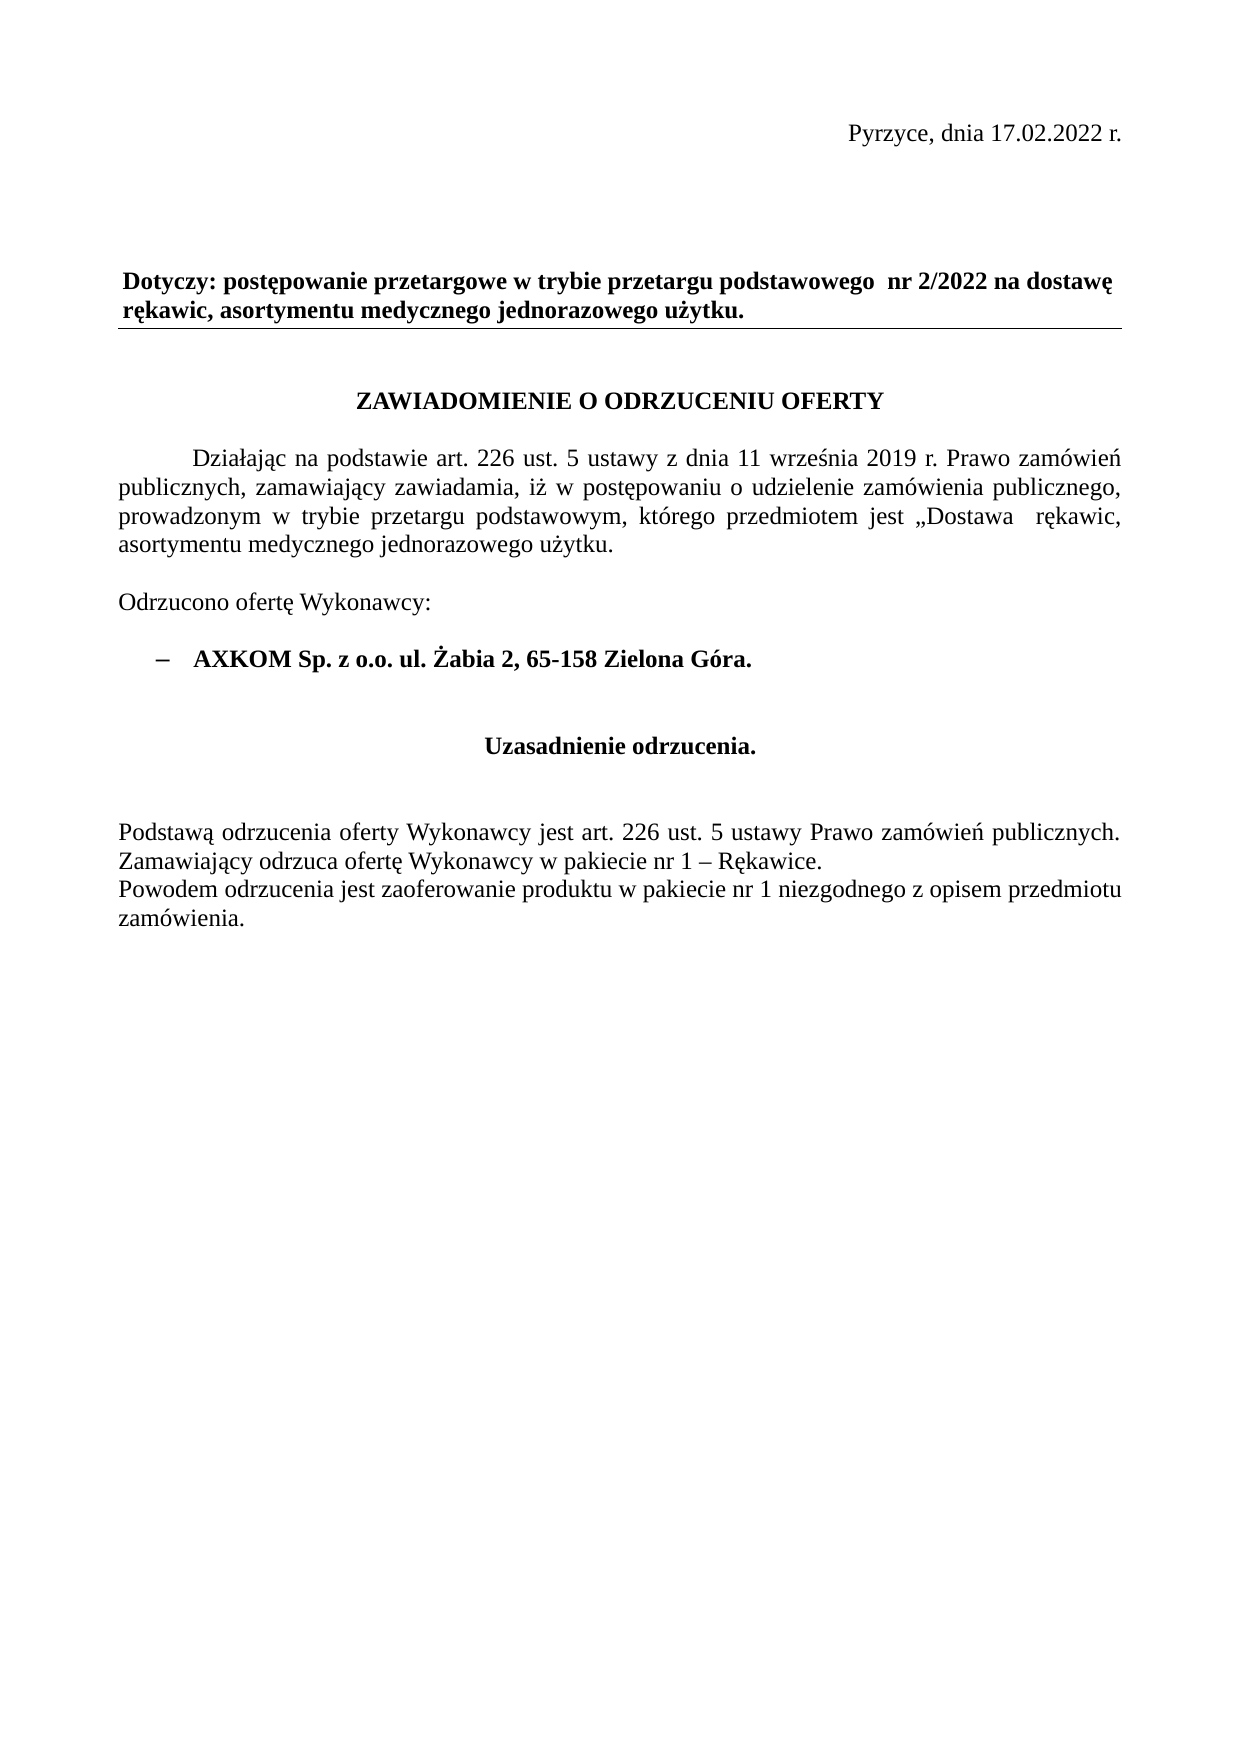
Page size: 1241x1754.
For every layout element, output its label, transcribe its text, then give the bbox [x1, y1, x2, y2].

text Odrzucono ofertę Wykonawcy: [118, 587, 1122, 616]
text Pyrzyce, dnia 17.02.2022 r. [118, 118, 1122, 147]
text Działając na podstawie art. 226 ust. 5 ustawy z dnia 11 września 2019 r. Prawo zamówień publicznych, zamawiający zawiadamia, iż w postępowaniu o udzielenie zamówienia publicznego, prowadzonym w trybie przetargu podstawowym, którego przedmiotem jest „Dostawa rękawic, asortymentu medycznego jednorazowego użytku. [118, 443, 1122, 558]
text Uzasadnienie odrzucenia. [118, 731, 1122, 759]
list AXKOM Sp. z o.o. ul. Żabia 2, 65-158 Zielona Góra. [156, 644, 1122, 673]
text Dotyczy: postępowanie przetargowe w trybie przetargu podstawowego nr 2/2022 na dostawę rękawic, asortymentu medycznego jednorazowego użytku. [118, 262, 1122, 328]
text ZAWIADOMIENIE O ODRZUCENIU OFERTY [118, 386, 1122, 414]
text Powodem odrzucenia jest zaoferowanie produktu w pakiecie nr 1 niezgodnego z opisem przedmiotu zamówienia. [118, 874, 1122, 932]
text Podstawą odrzucenia oferty Wykonawcy jest art. 226 ust. 5 ustawy Prawo zamówień publicznych. Zamawiający odrzuca ofertę Wykonawcy w pakiecie nr 1 – Rękawice. [118, 817, 1122, 874]
